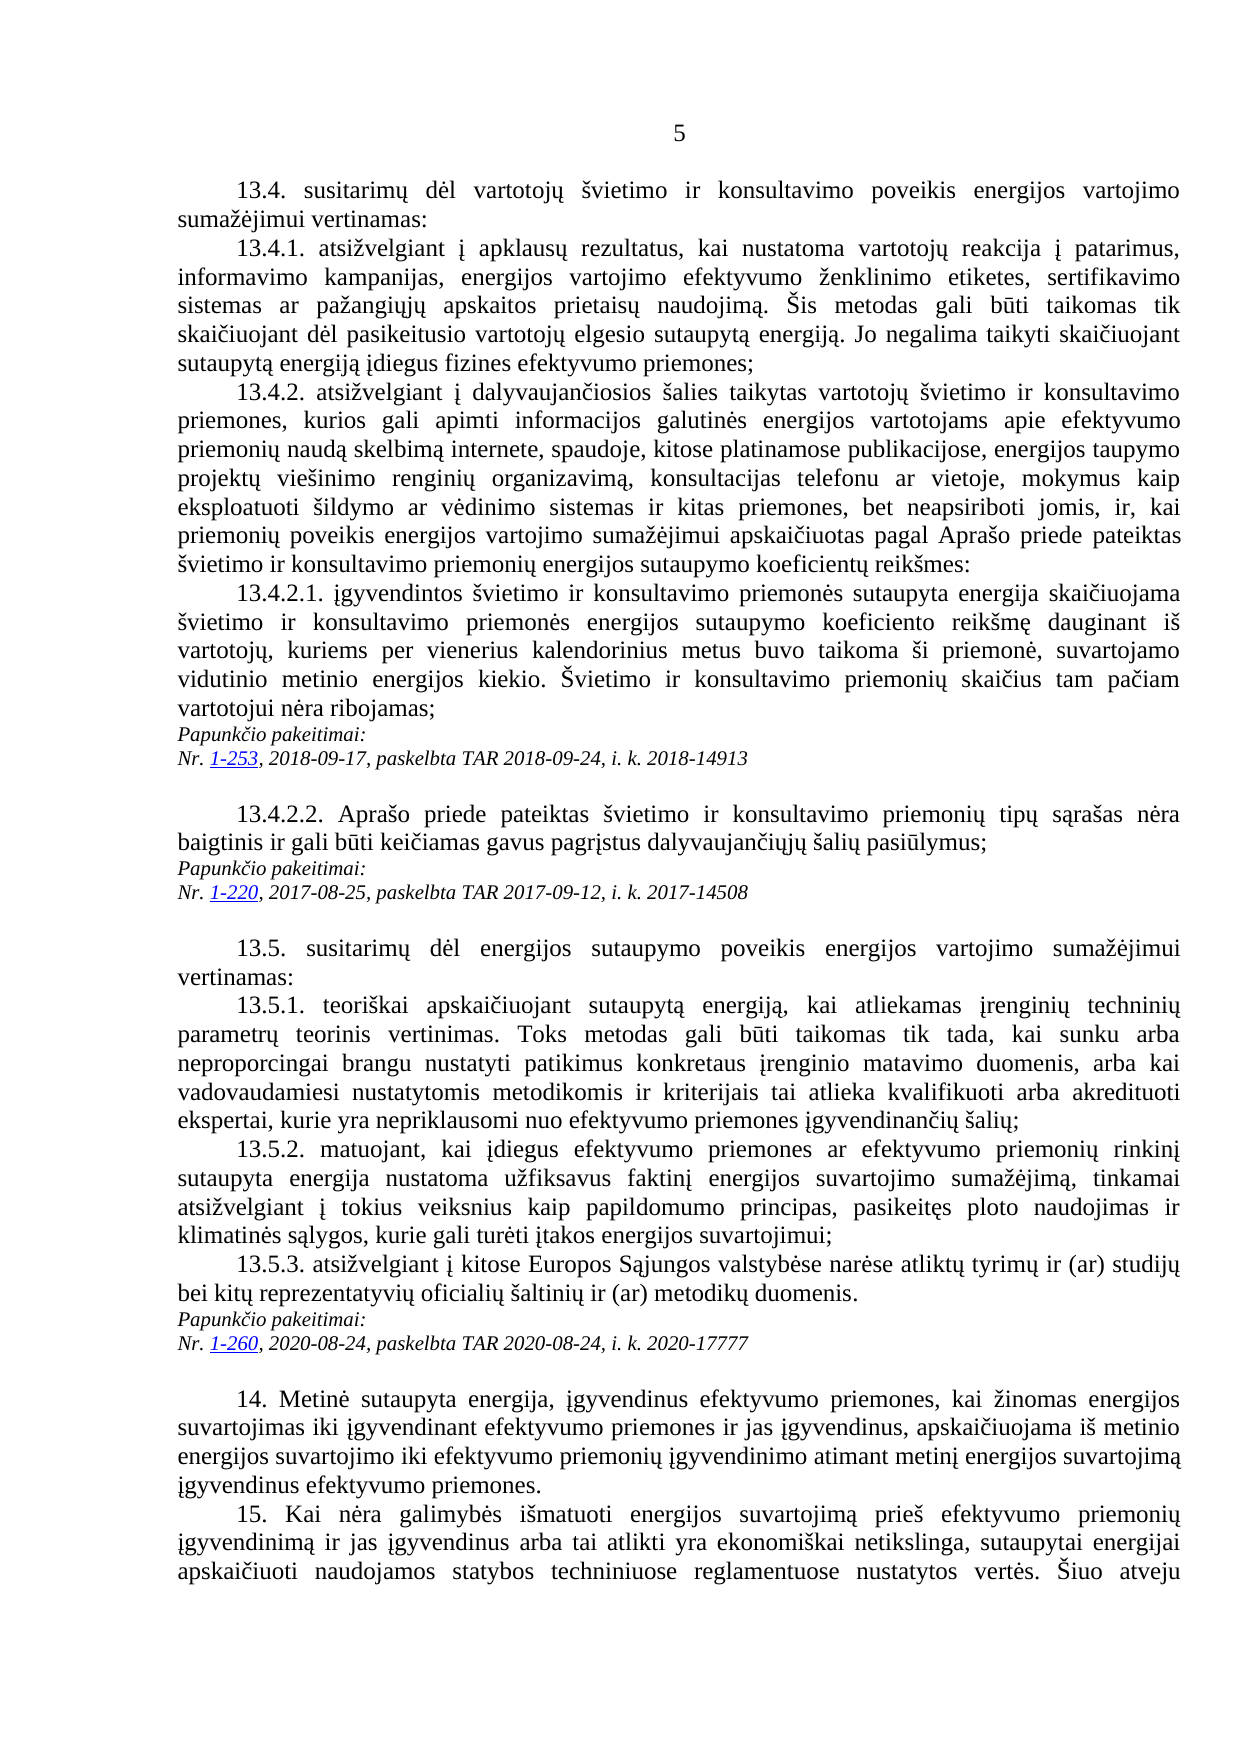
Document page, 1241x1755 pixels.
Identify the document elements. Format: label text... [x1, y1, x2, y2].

text 14. Metinė sutaupyta energija, įgyvendinus efektyvumo priemones, kai žinomas energijos suvartojimas iki įgyvendinant efektyvumo priemones ir jas įgyvendinus, apskaičiuojama iš metinio energijos suvartojimo iki efektyvumo priemonių įgyvendinimo atimant metinį energijos suvartojimą įgyvendinus efektyvumo priemones. [177, 1384, 1181, 1499]
text 13.5.2. matuojant, kai įdiegus efektyvumo priemones ar efektyvumo priemonių rinkinį sutaupyta energija nustatoma užfiksavus faktinį energijos suvartojimo sumažėjimą, tinkamai atsižvelgiant į tokius veiksnius kaip papildomumo principas, pasikeitęs ploto naudojimas ir klimatinės sąlygos, kurie gali turėti įtakos energijos suvartojimui; [177, 1134, 1181, 1249]
text 13.5.1. teoriškai apskaičiuojant sutaupytą energiją, kai atliekamas įrenginių techninių parametrų teorinis vertinimas. Toks metodas gali būti taikomas tik tada, kai sunku arba neproporcingai brangu nustatyti patikimus konkretaus įrenginio matavimo duomenis, arba kai vadovaudamiesi nustatytomis metodikomis ir kriterijais tai atlieka kvalifikuoti arba akredituoti ekspertai, kurie yra nepriklausomi nuo efektyvumo priemones įgyvendinančių šalių; [177, 991, 1181, 1134]
text 13.4. susitarimų dėl vartotojų švietimo ir konsultavimo poveikis energijos vartojimo sumažėjimui vertinamas: [177, 176, 1181, 233]
text 13.4.2.2. Aprašo priede pateiktas švietimo ir konsultavimo priemonių tipų sąrašas nėra baigtinis ir gali būti keičiamas gavus pagrįstus dalyvaujančiųjų šalių pasiūlymus; [177, 799, 1181, 856]
text Nr. 1-260, 2020-08-24, paskelbta TAR 2020-08-24, i. k. 2020-17777 [177, 1331, 1181, 1355]
text 13.5. susitarimų dėl energijos sutaupymo poveikis energijos vartojimo sumažėjimui vertinamas: [177, 933, 1181, 991]
text Papunkčio pakeitimai: [177, 856, 1181, 880]
text 13.4.2. atsižvelgiant į dalyvaujančiosios šalies taikytas vartotojų švietimo ir konsultavimo priemones, kurios gali apimti informacijos galutinės energijos vartotojams apie efektyvumo priemonių naudą skelbimą internete, spaudoje, kitose platinamose publikacijose, energijos taupymo projektų viešinimo renginių organizavimą, konsultacijas telefonu ar vietoje, mokymus kaip eksploatuoti šildymo ar vėdinimo sistemas ir kitas priemones, bet neapsiriboti jomis, ir, kai priemonių poveikis energijos vartojimo sumažėjimui apskaičiuotas pagal Aprašo priede pateiktas švietimo ir konsultavimo priemonių energijos sutaupymo koeficientų reikšmes: [177, 377, 1181, 578]
text 13.5.3. atsižvelgiant į kitose Europos Sąjungos valstybėse narėse atliktų tyrimų ir (ar) studijų bei kitų reprezentatyvių oficialių šaltinių ir (ar) metodikų duomenis. [177, 1249, 1181, 1307]
text 13.4.2.1. įgyvendintos švietimo ir konsultavimo priemonės sutaupyta energija skaičiuojama švietimo ir konsultavimo priemonės energijos sutaupymo koeficiento reikšmę dauginant iš vartotojų, kuriems per vienerius kalendorinius metus buvo taikoma ši priemonė, suvartojamo vidutinio metinio energijos kiekio. Švietimo ir konsultavimo priemonių skaičius tam pačiam vartotojui nėra ribojamas; [177, 578, 1181, 722]
text Papunkčio pakeitimai: [177, 722, 1181, 746]
text 13.4.1. atsižvelgiant į apklausų rezultatus, kai nustatoma vartotojų reakcija į patarimus, informavimo kampanijas, energijos vartojimo efektyvumo ženklinimo etiketes, sertifikavimo sistemas ar pažangiųjų apskaitos prietaisų naudojimą. Šis metodas gali būti taikomas tik skaičiuojant dėl pasikeitusio vartotojų elgesio sutaupytą energiją. Jo negalima taikyti skaičiuojant sutaupytą energiją įdiegus fizines efektyvumo priemones; [177, 233, 1181, 377]
text 15. Kai nėra galimybės išmatuoti energijos suvartojimą prieš efektyvumo priemonių įgyvendinimą ir jas įgyvendinus arba tai atlikti yra ekonomiškai netikslinga, sutaupytai energijai apskaičiuoti naudojamos statybos techniniuose reglamentuose nustatytos vertės. Šiuo atveju [177, 1499, 1181, 1585]
text Nr. 1-220, 2017-08-25, paskelbta TAR 2017-09-12, i. k. 2017-14508 [177, 880, 1181, 904]
text Papunkčio pakeitimai: [177, 1307, 1181, 1331]
text Nr. 1-253, 2018-09-17, paskelbta TAR 2018-09-24, i. k. 2018-14913 [177, 746, 1181, 770]
